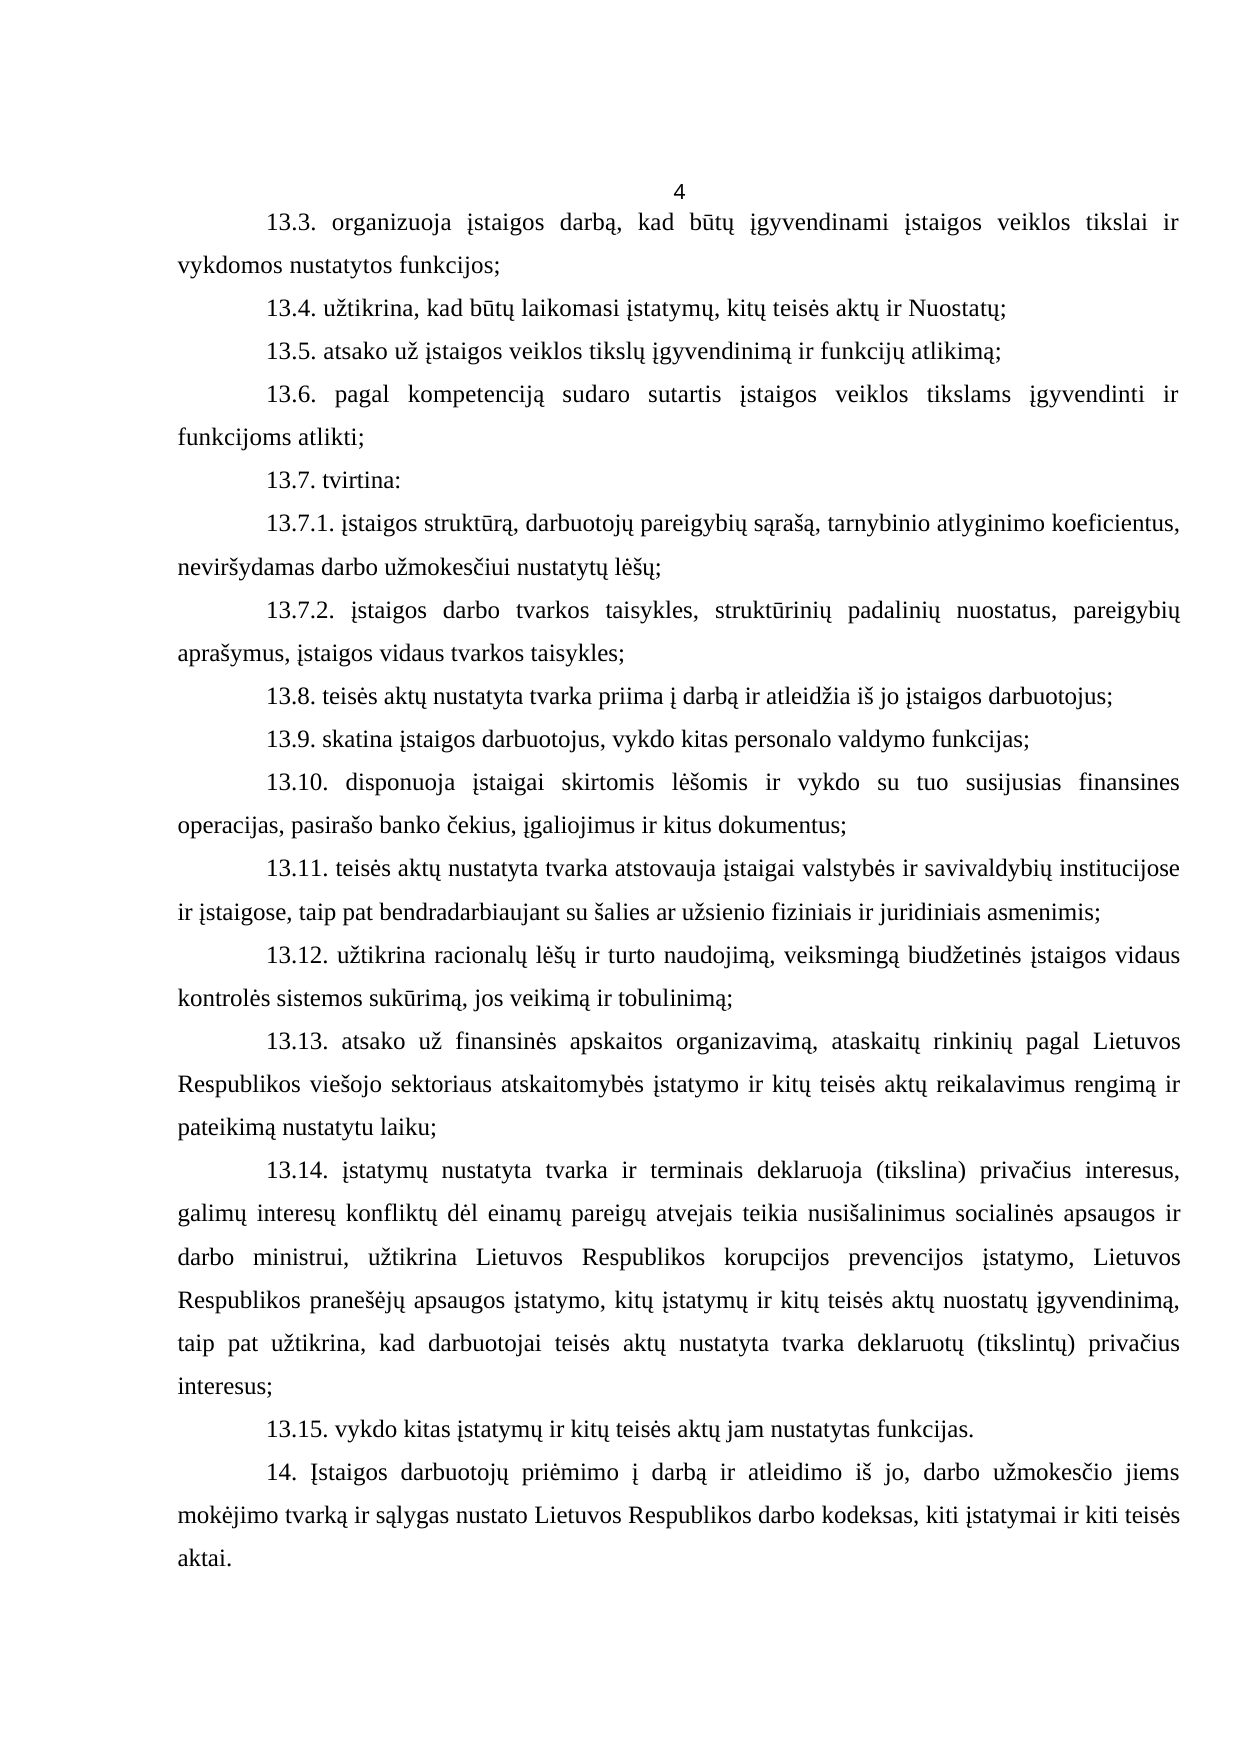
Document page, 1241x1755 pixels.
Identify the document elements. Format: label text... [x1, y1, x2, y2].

text 13.5. atsako už įstaigos veiklos tikslų įgyvendinimą ir funkcijų atlikimą; [177, 336, 1181, 365]
text 13.12. užtikrina racionalų lėšų ir turto naudojimą, veiksmingą biudžetinės įstaigos vidaus kontrolės sistemos sukūrimą, jos veikimą ir tobulinimą; [177, 940, 1181, 1012]
text 13.3. organizuoja įstaigos darbą, kad būtų įgyvendinami įstaigos veiklos tikslai ir vykdomos nustatytos funkcijos; [177, 207, 1181, 278]
text 13.6. pagal kompetenciją sudaro sutartis įstaigos veiklos tikslams įgyvendinti ir funkcijoms atlikti; [177, 379, 1181, 451]
text 13.13. atsako už finansinės apskaitos organizavimą, ataskaitų rinkinių pagal Lietuvos Respublikos viešojo sektoriaus atskaitomybės įstatymo ir kitų teisės aktų reikalavimus rengimą ir pateikimą nustatytu laiku; [177, 1026, 1181, 1141]
text 13.9. skatina įstaigos darbuotojus, vykdo kitas personalo valdymo funkcijas; [177, 724, 1181, 753]
text 13.7. tvirtina: [177, 465, 1181, 494]
text 13.7.1. įstaigos struktūrą, darbuotojų pareigybių sąrašą, tarnybinio atlyginimo koeficientus, neviršydamas darbo užmokesčiui nustatytų lėšų; [177, 508, 1181, 580]
text 13.14. įstatymų nustatyta tvarka ir terminais deklaruoja (tikslina) privačius interesus, galimų interesų konfliktų dėl einamų pareigų atvejais teikia nusišalinimus socialinės apsaugos ir darbo ministrui, užtikrina Lietuvos Respublikos korupcijos prevencijos įstatymo, Lietuvos Respublikos pranešėjų apsaugos įstatymo, kitų įstatymų ir kitų teisės aktų nuostatų įgyvendinimą, taip pat užtikrina, kad darbuotojai teisės aktų nustatyta tvarka deklaruotų (tikslintų) privačius interesus; [177, 1155, 1181, 1400]
text 13.4. užtikrina, kad būtų laikomasi įstatymų, kitų teisės aktų ir Nuostatų; [177, 293, 1181, 322]
text 13.10. disponuoja įstaigai skirtomis lėšomis ir vykdo su tuo susijusias finansines operacijas, pasirašo banko čekius, įgaliojimus ir kitus dokumentus; [177, 767, 1181, 839]
text 13.15. vykdo kitas įstatymų ir kitų teisės aktų jam nustatytas funkcijas. [177, 1414, 1181, 1443]
text 13.7.2. įstaigos darbo tvarkos taisykles, struktūrinių padalinių nuostatus, pareigybių aprašymus, įstaigos vidaus tvarkos taisykles; [177, 595, 1181, 667]
text 13.8. teisės aktų nustatyta tvarka priima į darbą ir atleidžia iš jo įstaigos darbuotojus; [177, 681, 1181, 710]
text 14. Įstaigos darbuotojų priėmimo į darbą ir atleidimo iš jo, darbo užmokesčio jiems mokėjimo tvarką ir sąlygas nustato Lietuvos Respublikos darbo kodeksas, kiti įstatymai ir kiti teisės aktai. [177, 1457, 1181, 1572]
text 13.11. teisės aktų nustatyta tvarka atstovauja įstaigai valstybės ir savivaldybių institucijose ir įstaigose, taip pat bendradarbiaujant su šalies ar užsienio fiziniais ir juridiniais asmenimis; [177, 853, 1181, 925]
